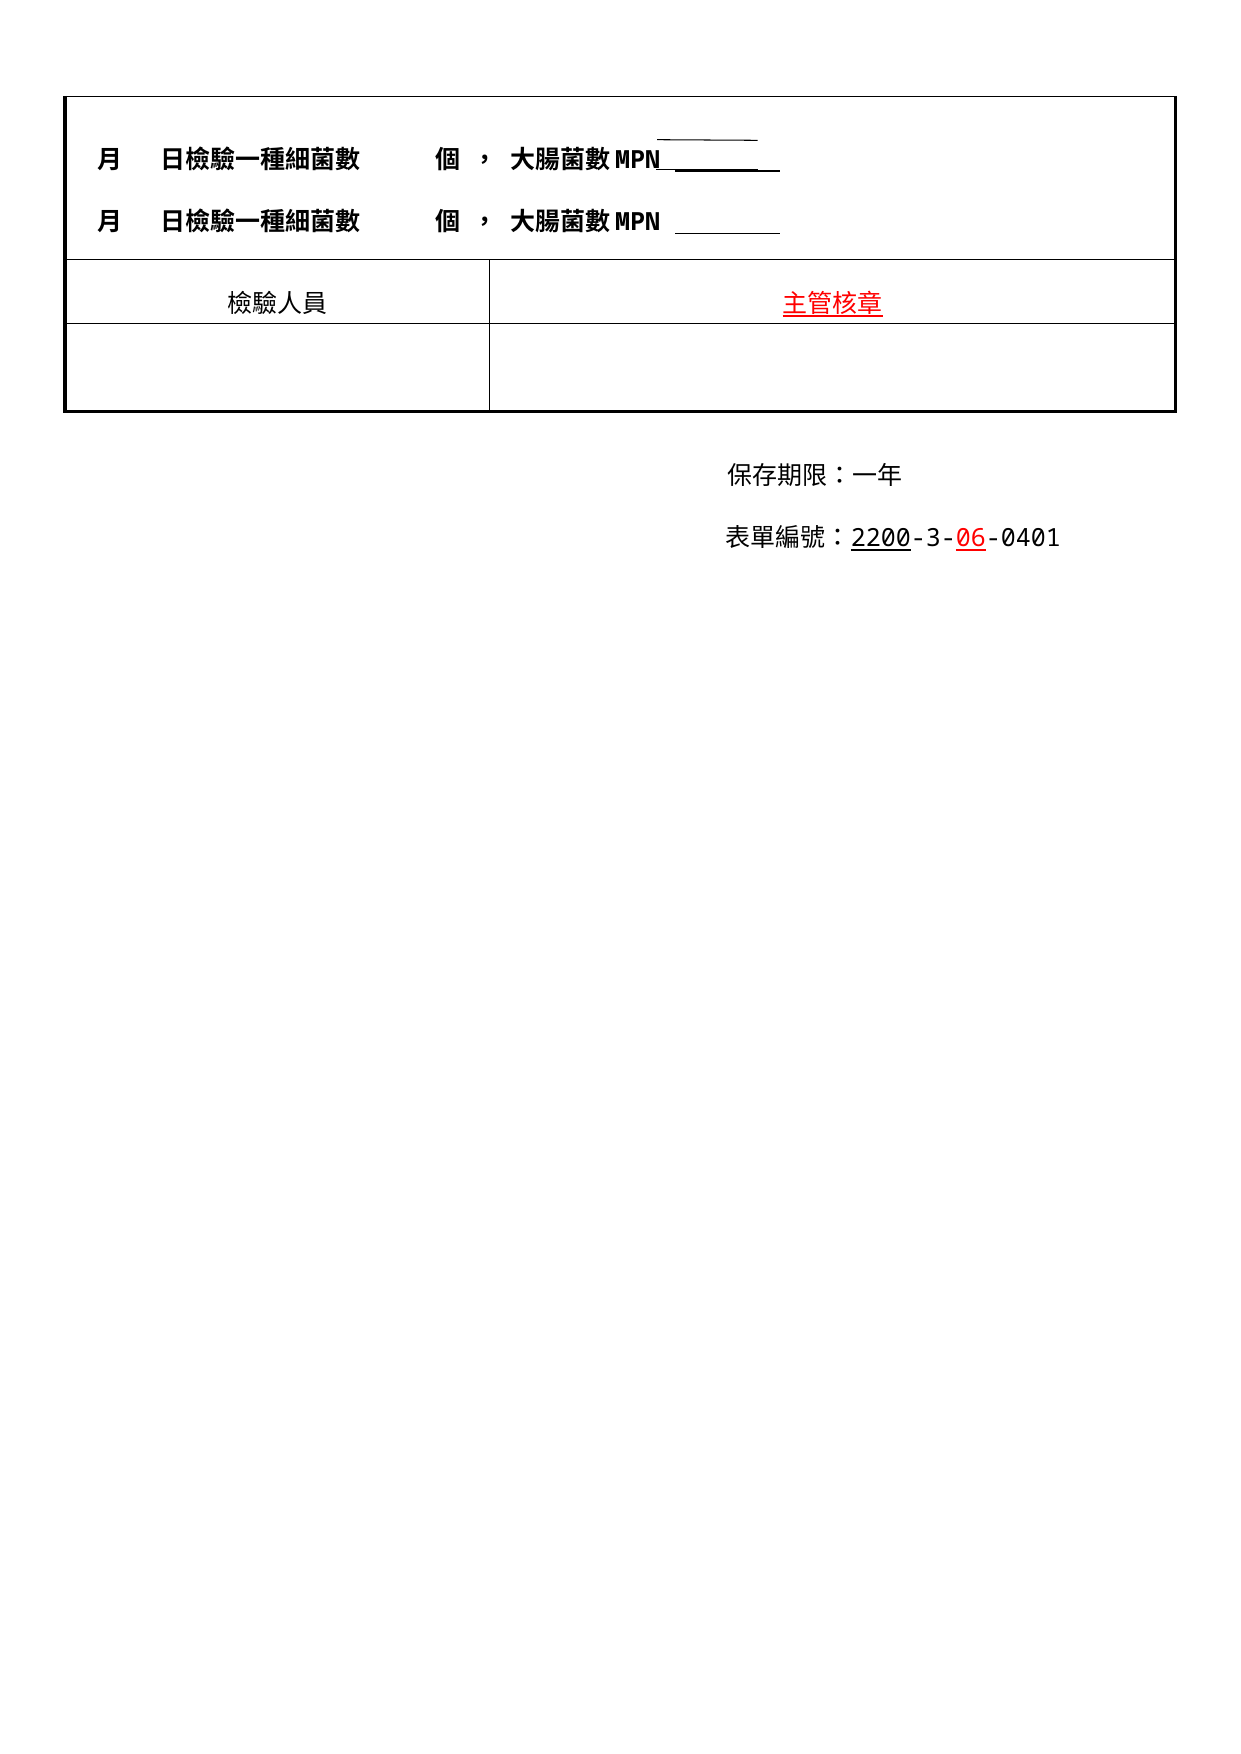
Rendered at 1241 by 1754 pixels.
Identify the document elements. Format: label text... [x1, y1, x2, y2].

table_cell [490, 324, 1174, 410]
table_cell 檢驗人員 [67, 260, 489, 323]
table_cell 月 日檢驗一種細菌數 個 ， 大腸菌數MPN 月 日檢驗一種細菌數 個 ， 大腸菌數MPN [67, 97, 1174, 259]
table_cell [67, 324, 489, 410]
table_cell 主管核章 [490, 260, 1174, 323]
text 保存期限：一年 [65, 432, 1175, 494]
text 表單編號：2200-3-06-0401 [65, 494, 1175, 557]
